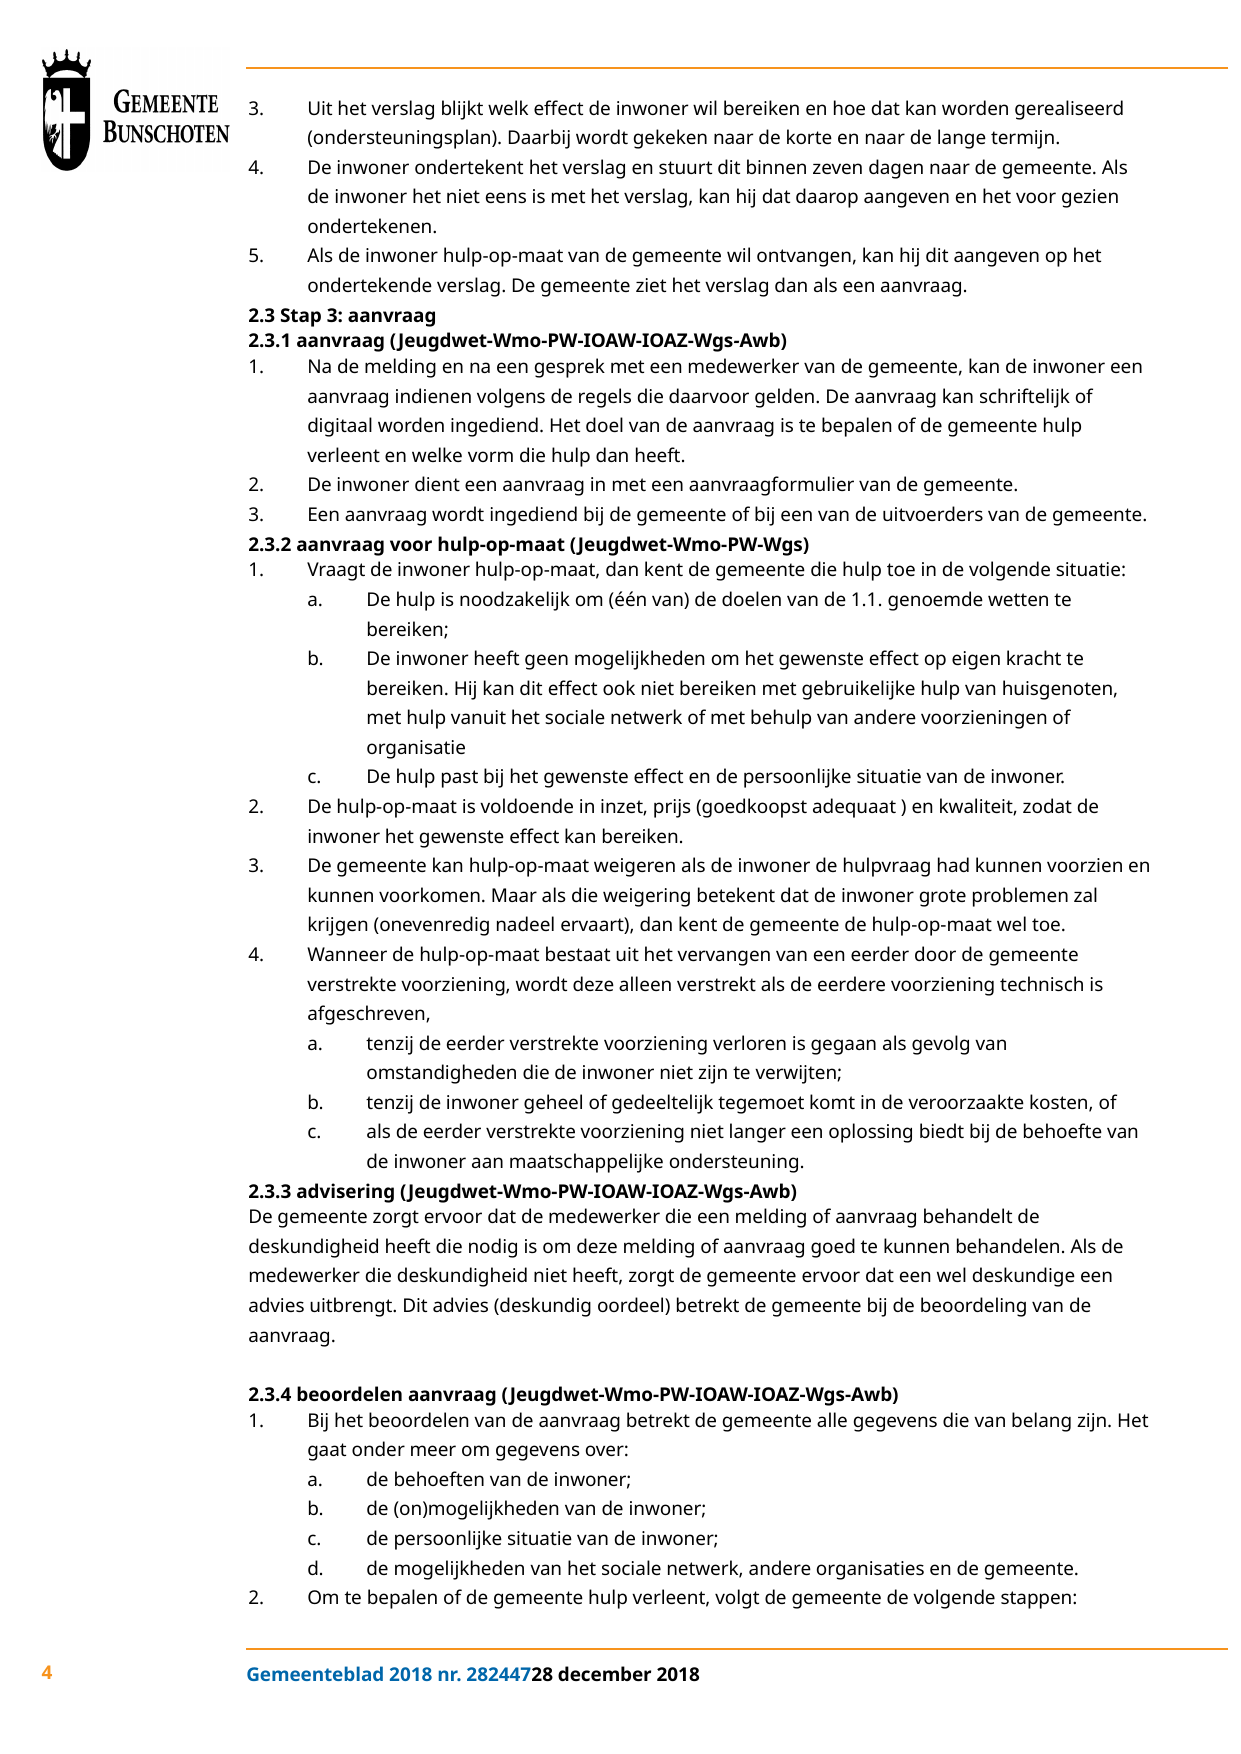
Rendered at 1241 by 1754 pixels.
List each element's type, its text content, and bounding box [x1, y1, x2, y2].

list Om te bepalen of de gemeente hulp verleent, volgt de gemeente de volgende stappen: [248, 1584, 1152, 1610]
text 2.3.4 beoordelen aanvraag (Jeugdwet-Wmo-PW-IOAW-IOAZ-Wgs-Awb) [248, 1381, 1152, 1407]
list Uit het verslag blijkt welk effect de inwoner wil bereiken en hoe dat kan worden gerealiseerd (ondersteuningsplan). Daarbij wordt gekeken naar de korte en naar de lange termijn. [248, 95, 1152, 150]
list tenzij de eerder verstrekte voorziening verloren is gegaan als gevolg van omstandigheden die de inwoner niet zijn te verwijten; [307, 1030, 1152, 1085]
text De gemeente zorgt ervoor dat de medewerker die een melding of aanvraag behandelt de deskundigheid heeft die nodig is om deze melding of aanvraag goed te kunnen behandelen. Als de medewerker die deskundigheid niet heeft, zorgt de gemeente ervoor dat een wel deskundige een advies uitbrengt. Dit advies (deskundig oordeel) betrekt de gemeente bij de beoordeling van de aanvraag. [248, 1203, 1152, 1348]
list De inwoner heeft geen mogelijkheden om het gewenste effect op eigen kracht te bereiken. Hij kan dit effect ook niet bereiken met gebruikelijke hulp van huisgenoten, met hulp vanuit het sociale netwerk of met behulp van andere voorzieningen of organisatie [307, 645, 1152, 760]
list Bij het beoordelen van de aanvraag betrekt de gemeente alle gegevens die van belang zijn. Het gaat onder meer om gegevens over: [248, 1407, 1152, 1462]
text 2.3.1 aanvraag (Jeugdwet-Wmo-PW-IOAW-IOAZ-Wgs-Awb) [248, 328, 1152, 353]
list tenzij de inwoner geheel of gedeeltelijk tegemoet komt in de veroorzaakte kosten, of [307, 1089, 1152, 1115]
list de behoeften van de inwoner; [307, 1466, 1152, 1492]
list De inwoner ondertekent het verslag en stuurt dit binnen zeven dagen naar de gemeente. Als de inwoner het niet eens is met het verslag, kan hij dat daarop aangeven en het voor gezien ondertekenen. [248, 154, 1152, 239]
list Als de inwoner hulp-op-maat van de gemeente wil ontvangen, kan hij dit aangeven op het ondertekende verslag. De gemeente ziet het verslag dan als een aanvraag. [248, 243, 1152, 298]
list de persoonlijke situatie van de inwoner; [307, 1525, 1152, 1551]
list Na de melding en na een gesprek met een medewerker van de gemeente, kan de inwoner een aanvraag indienen volgens de regels die daarvoor gelden. De aanvraag kan schriftelijk of digitaal worden ingediend. Het doel van de aanvraag is te bepalen of de gemeente hulp verleent en welke vorm die hulp dan heeft. [248, 353, 1152, 468]
list Vraagt de inwoner hulp-op-maat, dan kent de gemeente die hulp toe in de volgende situatie: [248, 557, 1152, 582]
text 2.3.3 advisering (Jeugdwet-Wmo-PW-IOAW-IOAZ-Wgs-Awb) [248, 1178, 1152, 1203]
picture [41, 47, 231, 172]
list De hulp past bij het gewenste effect en de persoonlijke situatie van de inwoner. [307, 764, 1152, 789]
list Wanneer de hulp-op-maat bestaat uit het vervangen van een eerder door de gemeente verstrekte voorziening, wordt deze alleen verstrekt als de eerdere voorziening technisch is afgeschreven, [248, 941, 1152, 1026]
list De inwoner dient een aanvraag in met een aanvraagformulier van de gemeente. [248, 472, 1152, 497]
list De gemeente kan hulp-op-maat weigeren als de inwoner de hulpvraag had kunnen voorzien en kunnen voorkomen. Maar als die weigering betekent dat de inwoner grote problemen zal krijgen (onevenredig nadeel ervaart), dan kent de gemeente de hulp-op-maat wel toe. [248, 852, 1152, 937]
list de mogelijkheden van het sociale netwerk, andere organisaties en de gemeente. [307, 1555, 1152, 1580]
list als de eerder verstrekte voorziening niet langer een oplossing biedt bij de behoefte van de inwoner aan maatschappelijke ondersteuning. [307, 1119, 1152, 1174]
list de (on)mogelijkheden van de inwoner; [307, 1496, 1152, 1521]
list De hulp-op-maat is voldoende in inzet, prijs (goedkoopst adequaat ) en kwaliteit, zodat de inwoner het gewenste effect kan bereiken. [248, 793, 1152, 848]
list De hulp is noodzakelijk om (één van) de doelen van de 1.1. genoemde wetten te bereiken; [307, 586, 1152, 641]
list Een aanvraag wordt ingediend bij de gemeente of bij een van de uitvoerders van de gemeente. [248, 501, 1152, 527]
text 2.3.2 aanvraag voor hulp-op-maat (Jeugdwet-Wmo-PW-Wgs) [248, 531, 1152, 557]
text 2.3 Stap 3: aanvraag [248, 302, 1152, 328]
